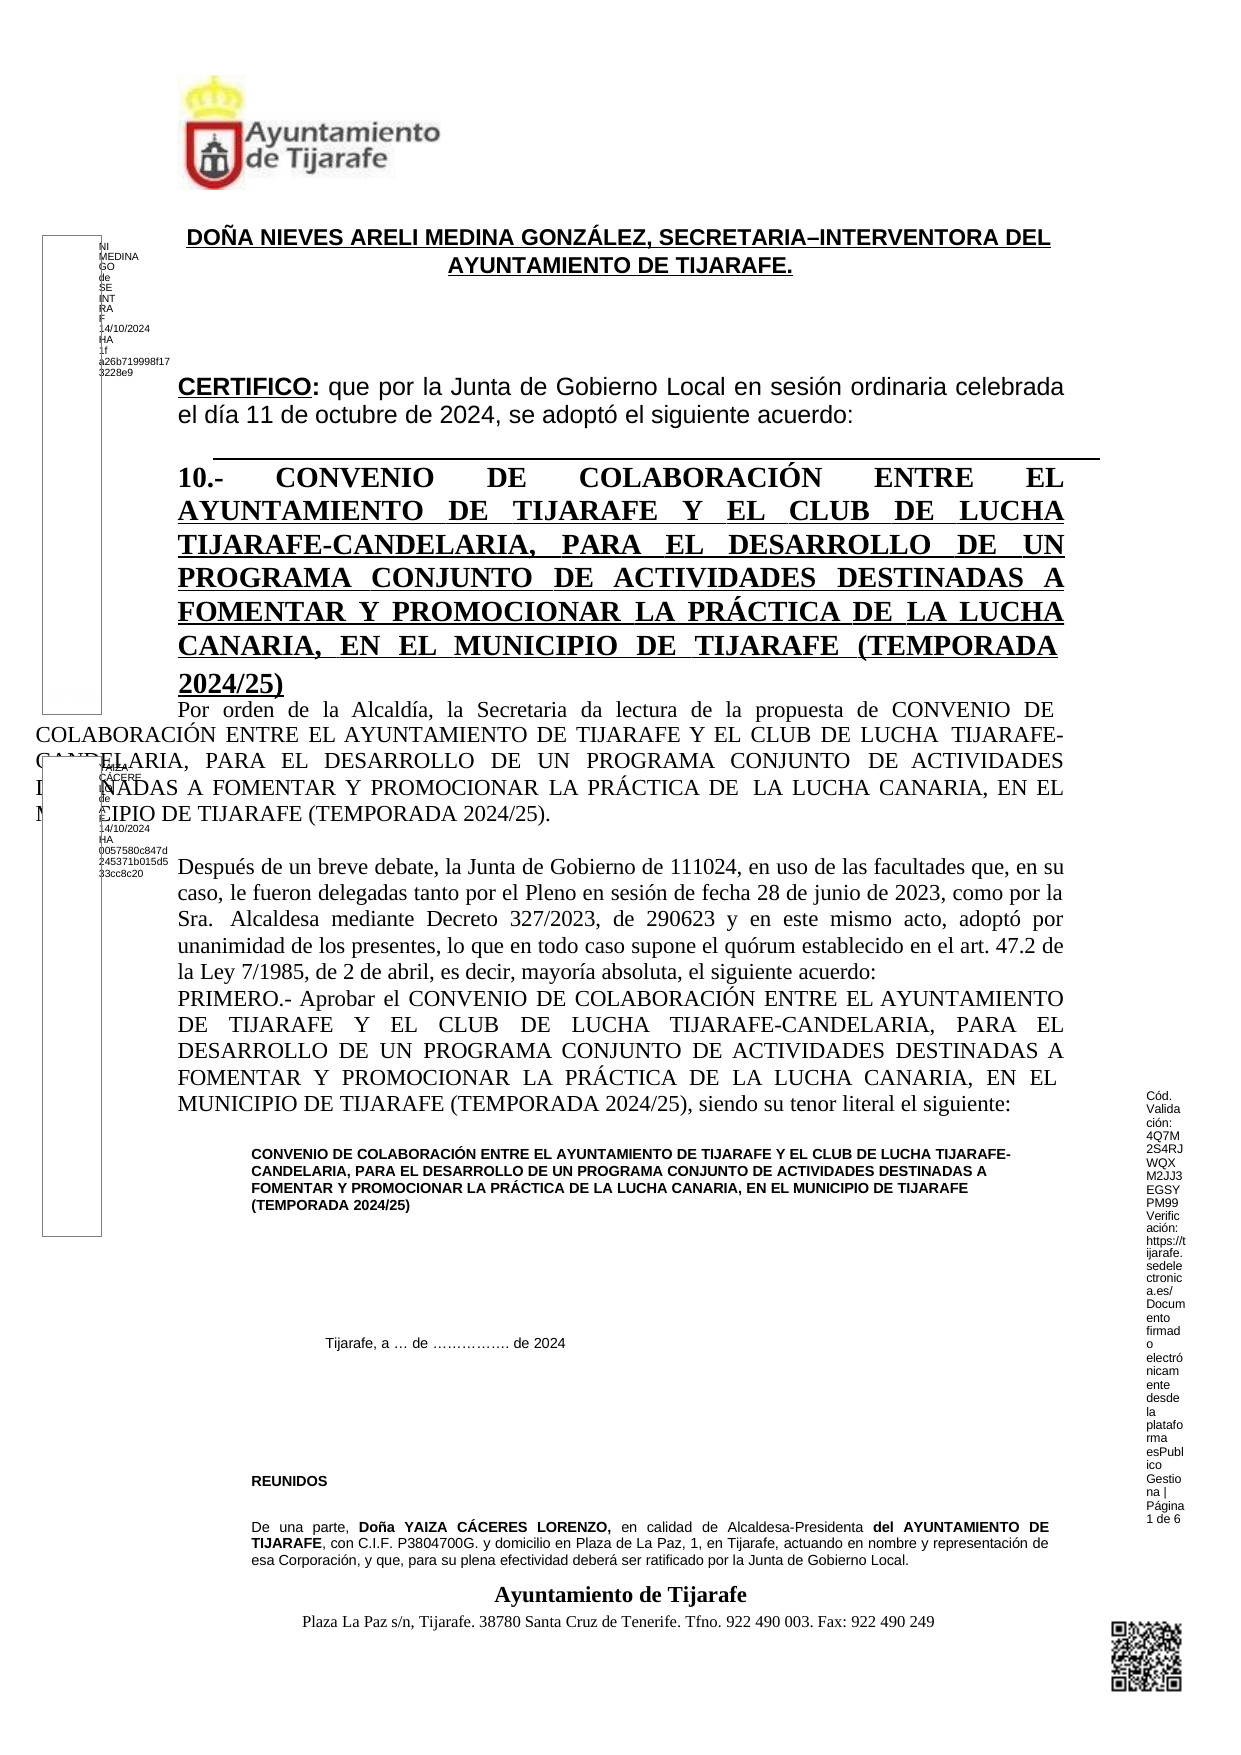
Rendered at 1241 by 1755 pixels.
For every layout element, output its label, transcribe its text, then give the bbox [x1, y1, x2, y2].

subtitle COLABORACIÓN ENTRE EL AYUNTAMIENTO DE TIJARAFE Y EL CLUB DE LUCHA TIJARAFE-CANDELARIA, PARA EL DESARROLLO DE UN PROGRAMA CONJUNTO DE ACTIVIDADES DESTINADAS A FOMENTAR Y PROMOCIONAR LA PRÁCTICA DE LA LUCHA CANARIA, EN EL MUNICIPIO DE TIJARAFE (TEMPORADA 2024/25). [35, 721, 1064, 826]
subtitle [1186, 1472, 1241, 1489]
text CERTIFICO: que por la Junta de Gobierno Local en sesión ordinaria celebrada el día 11 de octubre de 2024, se adoptó el siguiente acuerdo: [178, 372, 1064, 429]
text FOMENTAR Y PROMOCIONAR LA PRÁCTICA DE LA LUCHA [177, 591, 1064, 623]
text PROGRAMA CONJUNTO DE ACTIVIDADES DESTINADAS A [177, 557, 1064, 590]
subtitle [43, 236, 101, 714]
text Después de un breve debate, la Junta de Gobierno de 111024, en uso de las facultades que, en su caso, le fueron delegadas tanto por el Pleno en sesión de fecha 28 de junio de 2023, como por la Sra. Alcaldesa mediante Decreto 327/2023, de 290623 y en este mismo acto, adoptó por unanimidad de los presentes, lo que en todo caso supone el quórum establecido en el art. 47.2 de la Ley 7/1985, de 2 de abril, es decir, mayoría absoluta, el siguiente acuerdo: [177, 853, 1064, 984]
text Cód. Validación: 4Q7M2S4RJWQXM2JJ3EGSYPM99 [1146, 1089, 1186, 1210]
subtitle REUNIDOS [251, 1472, 1144, 1489]
subtitle DOÑA NIEVES ARELI MEDINA GONZÁLEZ, SECRETARIA–INTERVENTORA DEL AYUNTAMIENTO DE TIJARAFE. [186, 224, 1059, 278]
subtitle COLABORACIÓN ENTRE EL AYUNTAMIENTO DE TIJARAFE Y EL CLUB DE LUCHA TIJARAFE-CANDELARIA, PARA EL DESARROLLO DE UN PROGRAMA CONJUNTO DE ACTIVIDADES DESTINADAS A FOMENTAR Y PROMOCIONAR LA PRÁCTICA DE LA LUCHA CANARIA, EN EL MUNICIPIO DE TIJARAFE (TEMPORADA 2024/25). [43, 757, 101, 1236]
subtitle Por orden de la Alcaldía, la Secretaria da lectura de la propuesta de CONVENIO DE [177, 701, 1241, 721]
text MUNICIPIO DE TIJARAFE (TEMPORADA 2024/25), siendo su tenor literal el siguiente: [177, 1090, 1144, 1117]
subtitle CONVENIO DE COLABORACIÓN ENTRE EL AYUNTAMIENTO DE TIJARAFE Y EL CLUB DE LUCHA TIJARAFE- CANDELARIA, PARA EL DESARROLLO DE UN PROGRAMA CONJUNTO DE ACTIVIDADES DESTINADAS A FOMENTAR Y PROMOCIONAR LA PRÁCTICA DE LA LUCHA CANARIA, EN EL MUNICIPIO DE TIJARAFE (TEMPORADA 2024/25) [251, 1146, 1059, 1213]
text PRIMERO.- Aprobar el CONVENIO DE COLABORACIÓN ENTRE EL AYUNTAMIENTO DE TIJARAFE Y EL CLUB DE LUCHA TIJARAFE-CANDELARIA, PARA EL DESARROLLO DE UN PROGRAMA CONJUNTO DE ACTIVIDADES DESTINADAS A FOMENTAR Y PROMOCIONAR LA PRÁCTICA DE LA LUCHA CANARIA, EN EL [177, 985, 1064, 1090]
text Verificación: https://tijarafe.sedelectronica.es/ [1146, 1210, 1186, 1298]
text Documento firmado electrónicamente desde la plataforma esPublico Gestiona | Página 1 de 6 [1146, 1298, 1186, 1526]
text CANARIA, EN EL MUNICIPIO DE TIJARAFE (TEMPORADA [177, 624, 1064, 661]
text TIJARAFE-CANDELARIA, PARA EL DESARROLLO DE UN [177, 524, 1064, 556]
text Tijarafe, a … de ……………. de 2024 [251, 1334, 1144, 1351]
text De una parte, Doña YAIZA CÁCERES LORENZO, en calidad de Alcaldesa-Presidenta del AYUNTAMIENTO DE TIJARAFE, con C.I.F. P3804700G. y domicilio en Plaza de La Paz, 1, en Tijarafe, actuando en nombre y representación de esa Corporación, y que, para su plena efectividad deberá ser ratificado por la Junta de Gobierno Local. [251, 1518, 1049, 1569]
text 10.- CONVENIO DE COLABORACIÓN ENTRE EL AYUNTAMIENTO DE TIJARAFE Y EL CLUB DE LUCHA [177, 429, 1064, 523]
text [1186, 1334, 1241, 1351]
text 2024/25) [102, 661, 1241, 701]
